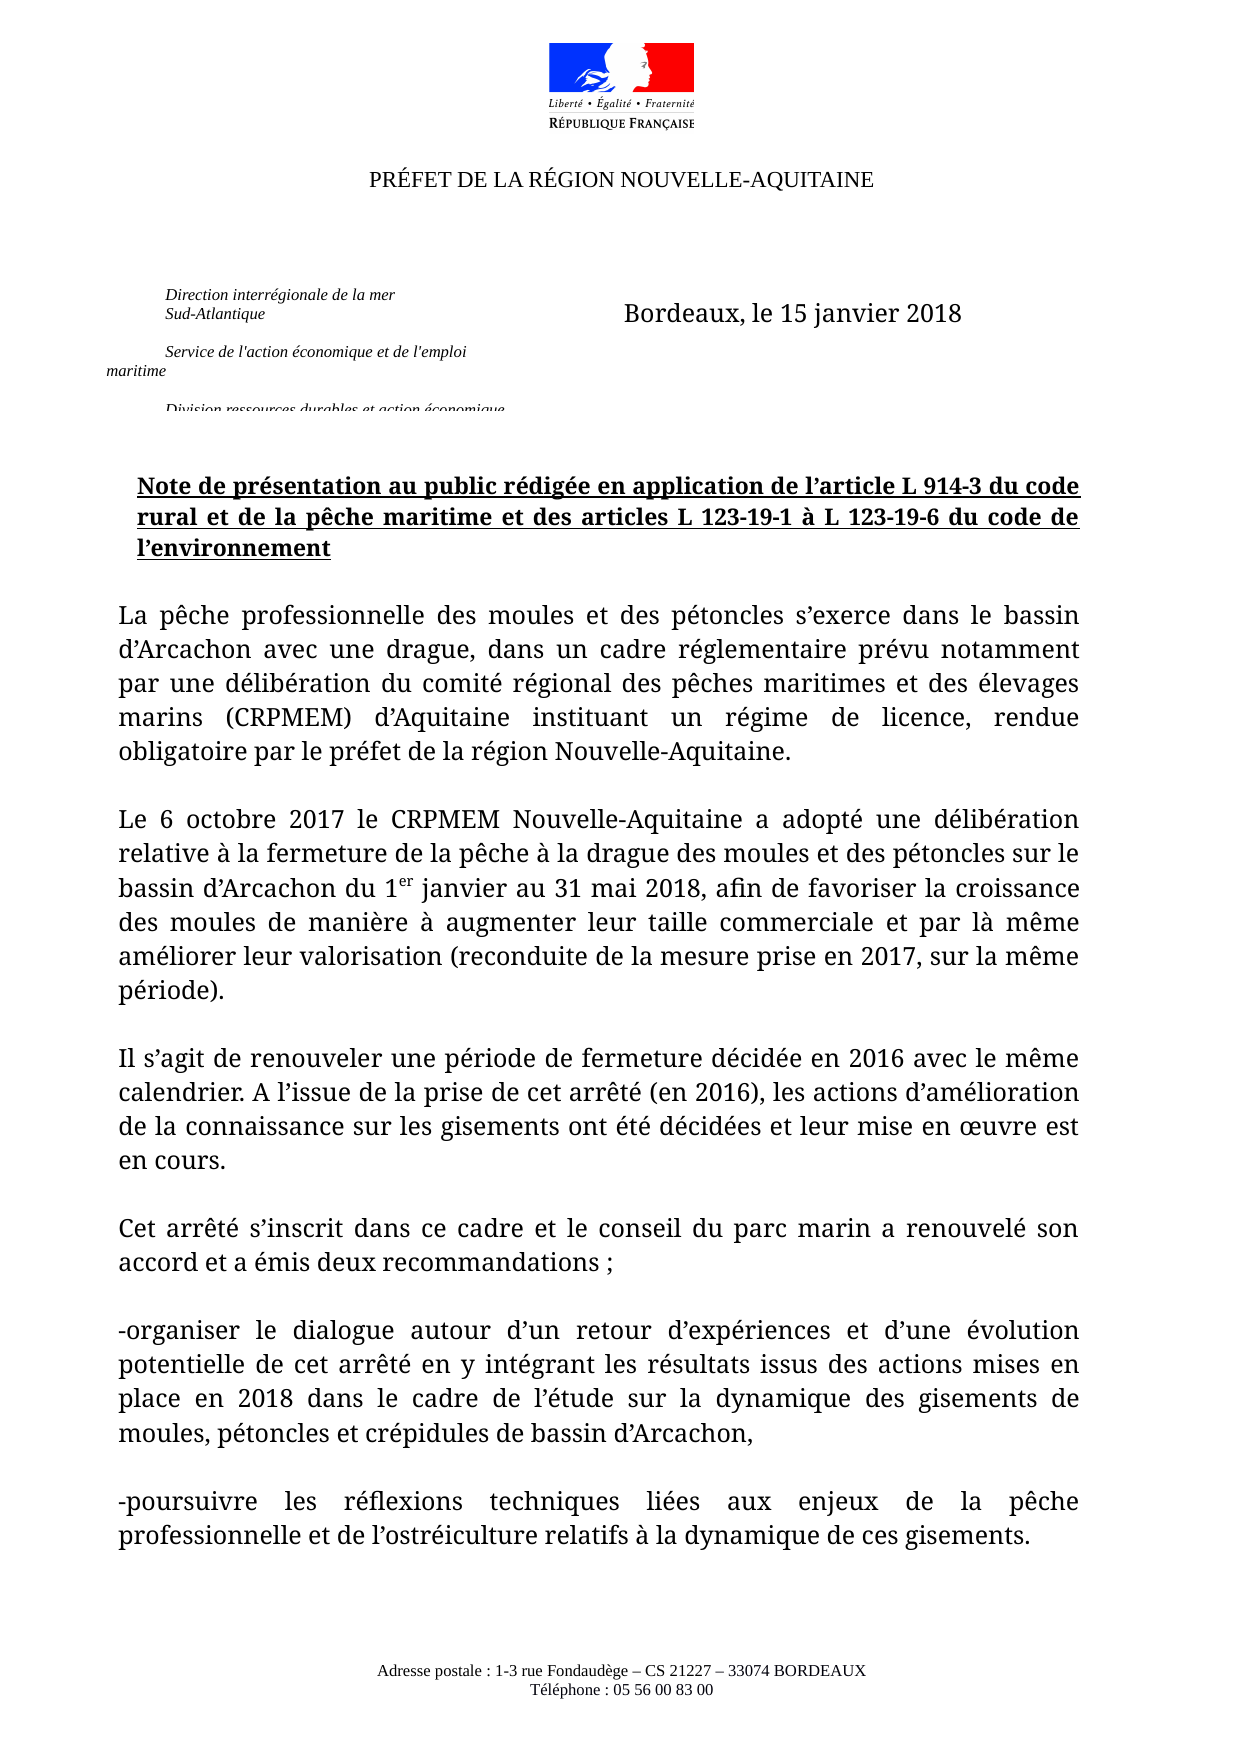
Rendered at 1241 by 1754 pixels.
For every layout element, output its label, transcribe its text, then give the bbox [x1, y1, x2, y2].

text Bordeaux, le 15 janvier 2018 [156, 295, 962, 329]
text Il s’agit de renouveler une période de fermeture décidée en 2016 avec le même calendrier. A l’issue de la prise de cet arrêté (en 2016), les actions d’amélioration de la connaissance sur les gisements ont été décidées et leur mise en œuvre est en cours. [118, 1041, 1081, 1177]
text Le 6 octobre 2017 le CRPMEM Nouvelle-Aquitaine a adopté une délibération relative à la fermeture de la pêche à la drague des moules et des pétoncles sur le bassin d’Arcachon du 1er janvier au 31 mai 2018, afin de favoriser la croissance des moules de manière à augmenter leur taille commerciale et par là même améliorer leur valorisation (reconduite de la mesure prise en 2017, sur la même période). [118, 802, 1081, 1006]
text -organiser le dialogue autour d’un retour d’expériences et d’une évolution potentielle de cet arrêté en y intégrant les résultats issus des actions mises en place en 2018 dans le cadre de l’étude sur la dynamique des gisements de moules, pétoncles et crépidules de bassin d’Arcachon, [118, 1313, 1081, 1449]
text -poursuivre les réflexions techniques liées aux enjeux de la pêche professionnelle et de l’ostréiculture relatifs à la dynamique de ces gisements. [118, 1483, 1081, 1551]
text Note de présentation au public rédigée en application de l’article L 914-3 du code [137, 470, 1081, 496]
text La pêche professionnelle des moules et des pétoncles s’exerce dans le bassin d’Arcachon avec une drague, dans un cadre réglementaire prévu notamment par une délibération du comité régional des pêches maritimes et des élevages marins (CRPMEM) d’Aquitaine instituant un régime de licence, rendue obligatoire par le préfet de la région Nouvelle-Aquitaine. [118, 598, 1081, 768]
text Service de l'action économique et de l'emploi maritime [126, 342, 505, 380]
text Direction interrégionale de la mer [126, 284, 505, 303]
text Cet arrêté s’inscrit dans ce cadre et le conseil du parc marin a renouvelé son accord et a émis deux recommandations ; [118, 1211, 1081, 1279]
text Sud-Atlantique [126, 303, 505, 323]
text Division ressources durables et action économique [165, 399, 582, 410]
text rural et de la pêche maritime et des articles L 123-19-1 à L 123-19-6 du code de l’environnement [137, 498, 1081, 564]
picture [549, 43, 694, 134]
